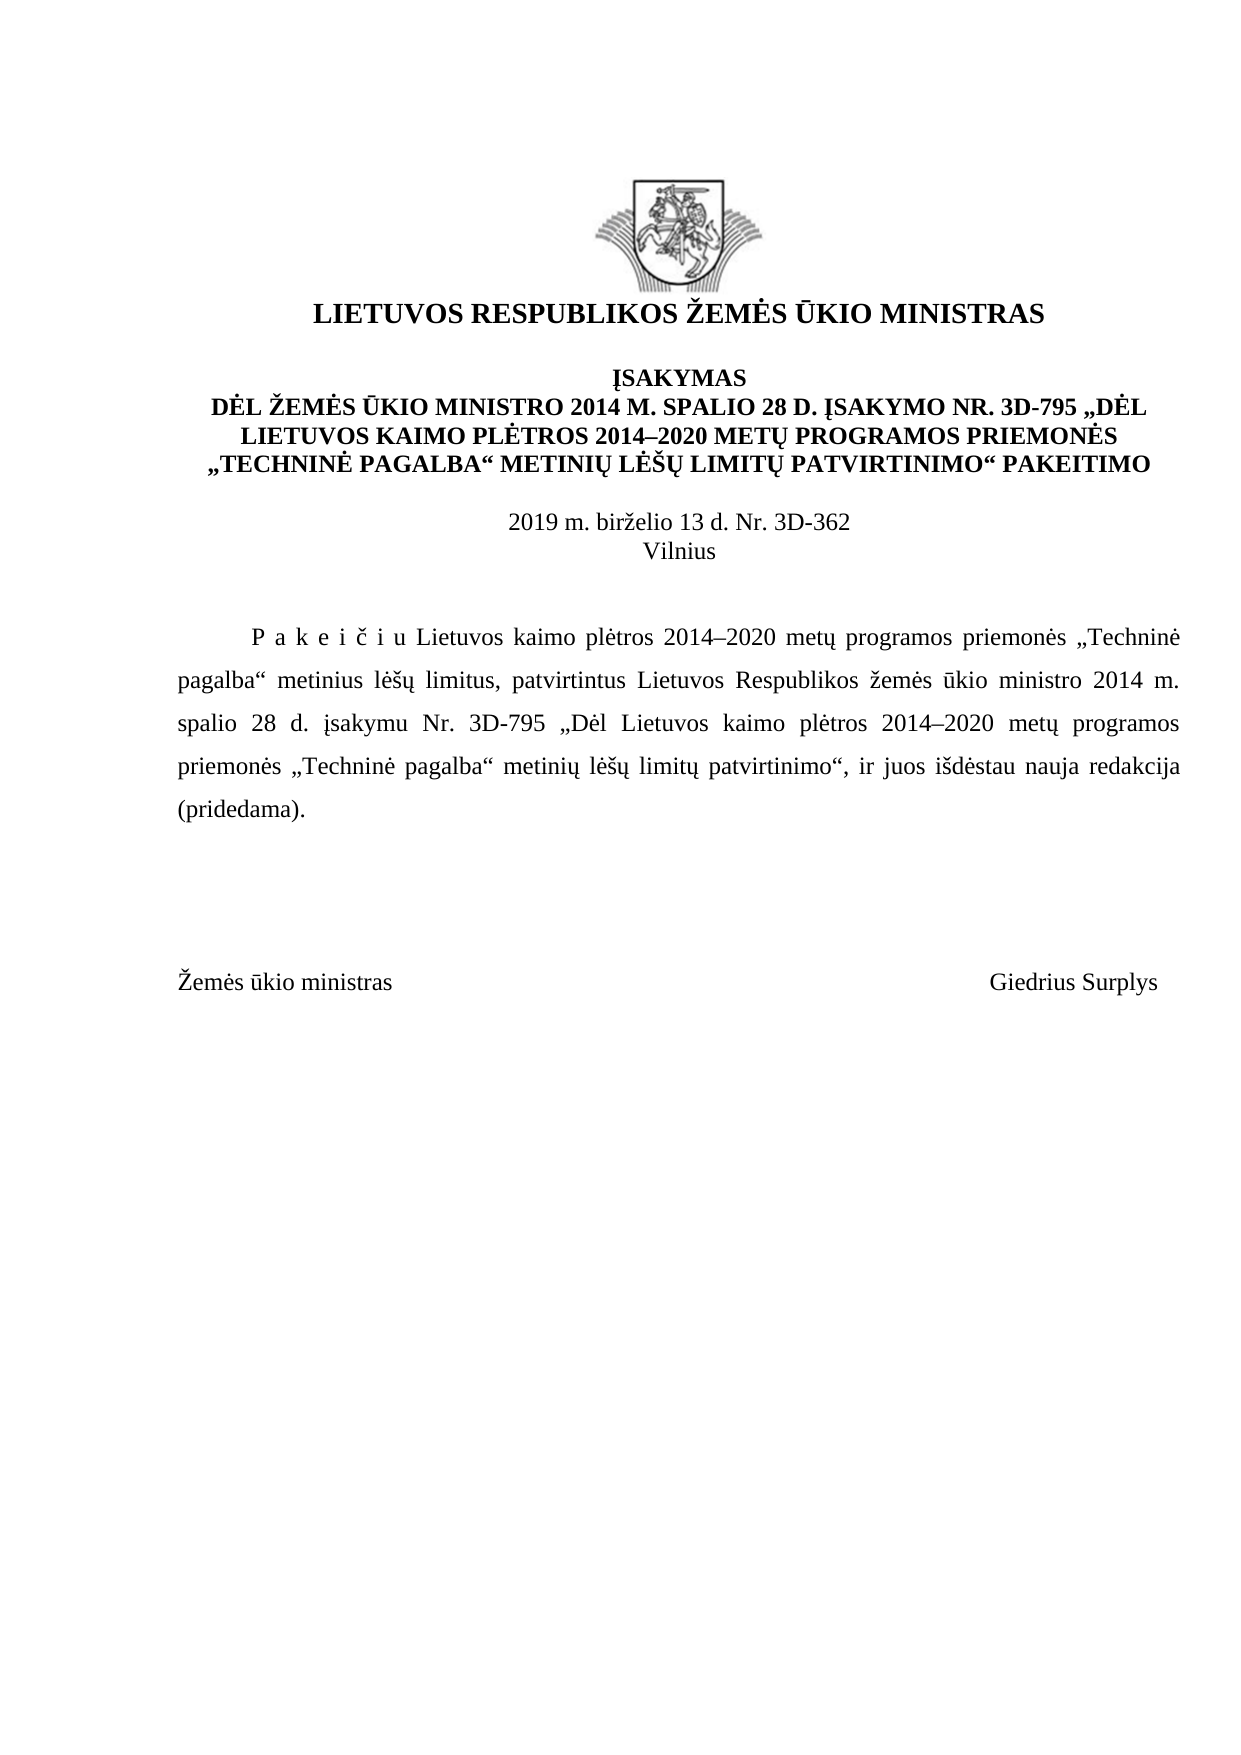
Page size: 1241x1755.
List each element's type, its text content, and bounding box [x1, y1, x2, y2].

text DĖL ŽEMĖS ŪKIO MINISTRO 2014 M. SPALIO 28 D. ĮSAKYMO NR. 3D-795 „DĖL LIETUVOS KAIMO PLĖTROS 2014–2020 METŲ PROGRAMOS PRIEMONĖS „TECHNINĖ PAGALBA“ METINIŲ LĖŠŲ LIMITŲ PATVIRTINIMO“ PAKEITIMO [177, 392, 1181, 478]
text Žemės ūkio ministras Giedrius Surplys [177, 967, 1181, 996]
text ĮSAKYMAS [177, 363, 1181, 392]
text P a k e i č i u Lietuvos kaimo plėtros 2014–2020 metų programos priemonės „Techninė pagalba“ metinius lėšų limitus, patvirtintus Lietuvos Respublikos žemės ūkio ministro 2014 m. spalio 28 d. įsakymu Nr. 3D-795 „Dėl Lietuvos kaimo plėtros 2014–2020 metų programos priemonės „Techninė pagalba“ metinių lėšų limitų patvirtinimo“, ir juos išdėstau nauja redakcija (pridedama). [177, 622, 1181, 823]
text Vilnius [177, 536, 1181, 564]
text LIETUVOS RESPUBLIKOS ŽEMĖS ŪKIO MINISTRAS [177, 296, 1181, 330]
text 2019 m. birželio 13 d. Nr. 3D-362 [177, 507, 1181, 536]
